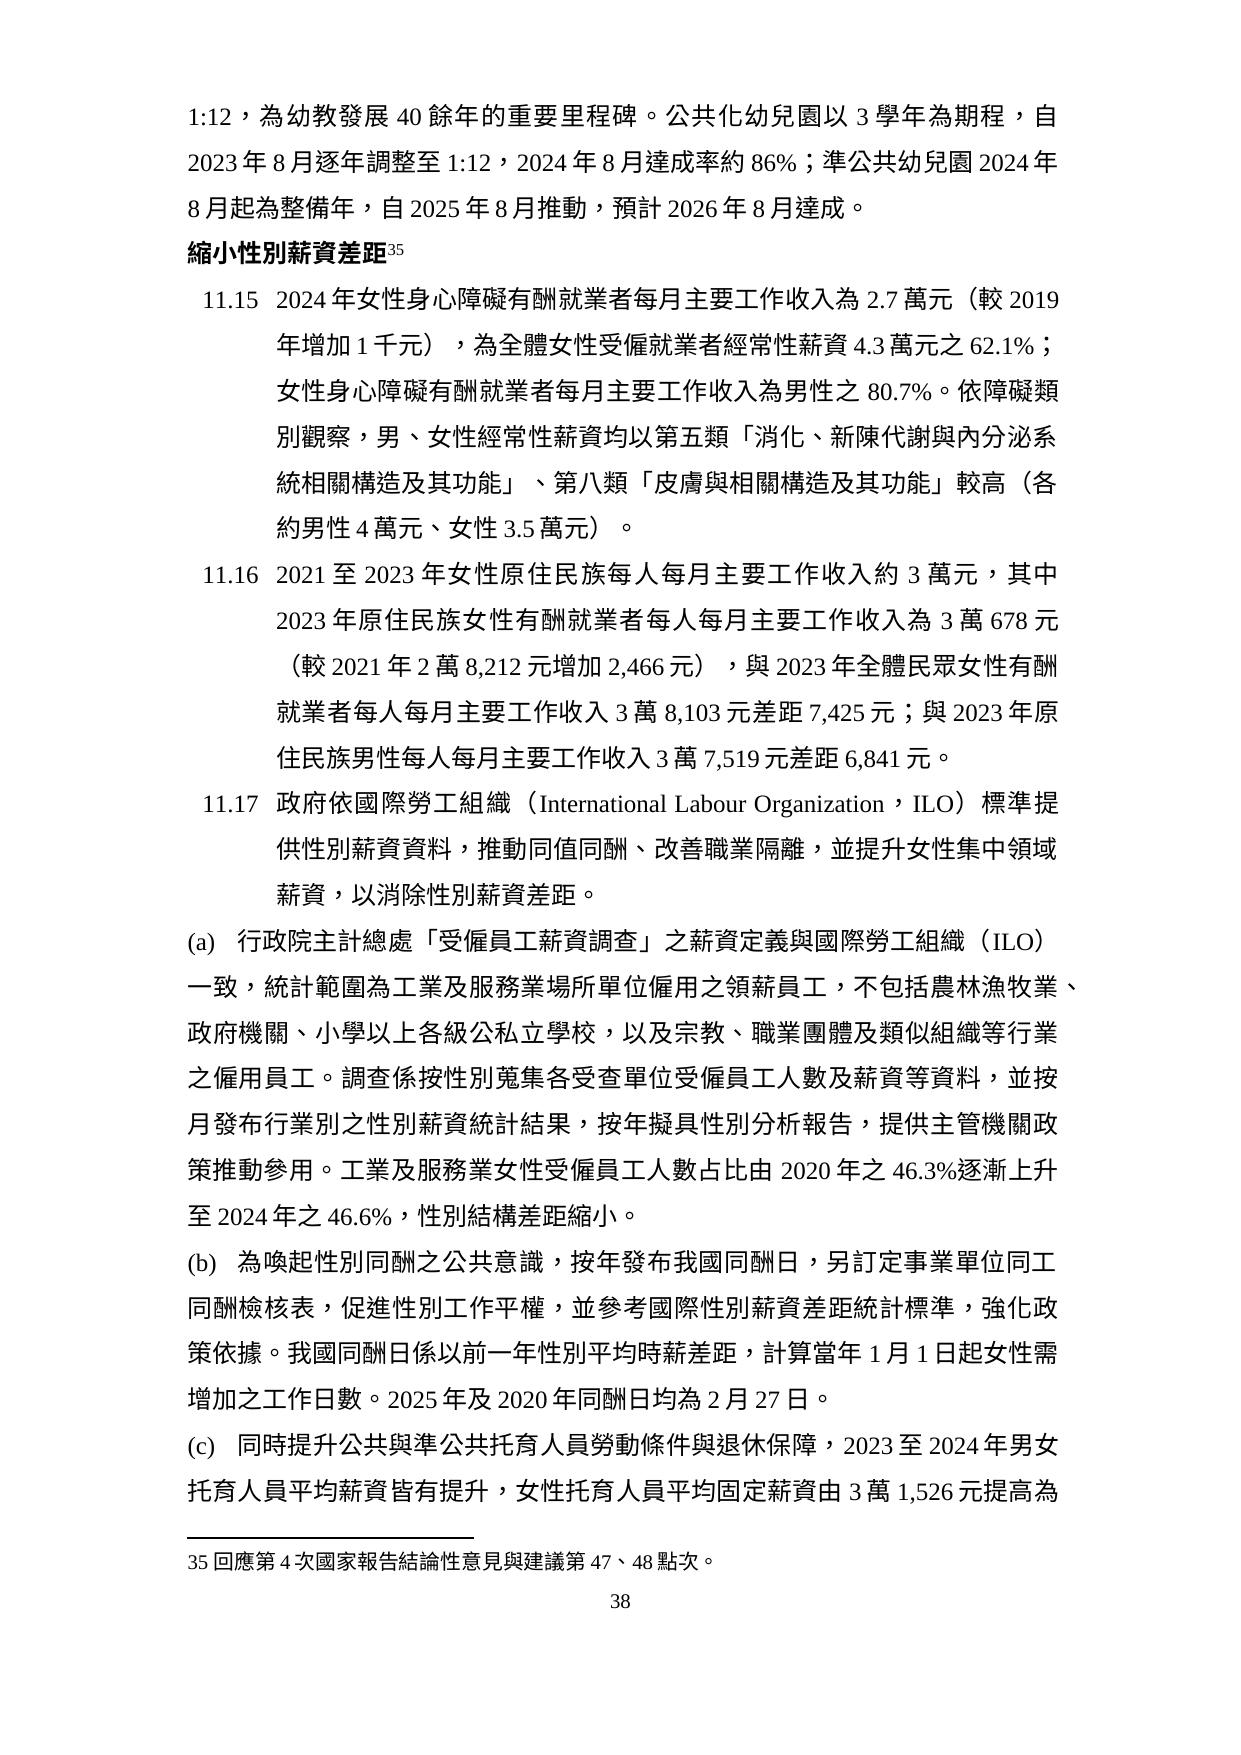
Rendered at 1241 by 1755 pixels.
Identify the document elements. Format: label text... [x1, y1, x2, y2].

list 1:12，為幼教發展40餘年的重要里程碑。公共化幼兒園以3學年為期程，自2023年8月逐年調整至1:12，2024年8月達成率約86%；準公共幼兒園2024年8月起為整備年，自2025年8月推動，預計2026年8月達成。 [187, 89, 1059, 226]
text 回應第4次國家報告結論性意見與建議第47、48點次。 [187, 1538, 1053, 1576]
text 縮小性別薪資差距 [187, 226, 1059, 272]
list 政府依國際勞工組織（International Labour Organization，ILO）標準提供性別薪資資料，推動同值同酬、改善職業隔離，並提升女性集中領域薪資，以消除性別薪資差距。 [202, 776, 1059, 914]
list 2021至2023年女性原住民族每人每月主要工作收入約3萬元，其中2023年原住民族女性有酬就業者每人每月主要工作收入為3萬678元（較2021年2萬8,212元增加2,466元），與2023年全體民眾女性有酬就業者每人每月主要工作收入3萬8,103元差距7,425元；與2023年原住民族男性每人每月主要工作收入3萬7,519元差距6,841元。 [202, 547, 1059, 776]
list 行政院主計總處「受僱員工薪資調查」之薪資定義與國際勞工組織（ILO）一致，統計範圍為工業及服務業場所單位僱用之領薪員工，不包括農林漁牧業、政府機關、小學以上各級公私立學校，以及宗教、職業團體及類似組織等行業之僱用員工。調查係按性別蒐集各受查單位受僱員工人數及薪資等資料，並按月發布行業別之性別薪資統計結果，按年擬具性別分析報告，提供主管機關政策推動參用。工業及服務業女性受僱員工人數占比由2020年之46.3%逐漸上升至2024年之46.6%，性別結構差距縮小。 [187, 914, 1059, 1234]
list 同時提升公共與準公共托育人員勞動條件與退休保障，2023至2024年男女托育人員平均薪資皆有提升，女性托育人員平均固定薪資由3萬1,526元提高為3萬3,788元，平均年資為1.71年。比較不同性別之平均年資薪資差距，2024年差距為377元，女性托育人員平均薪資略低於男性，性別薪資差距亦持續縮小。另自2023年起，透過挹注經費補助提高公共化托育機構托育人員固定薪資至3萬5,485元，準公共托育機構托育人員依年資3萬元至3萬6,000元不等，以提高托育人員之薪資水準。 [187, 1418, 1059, 1509]
list 2024年女性身心障礙有酬就業者每月主要工作收入為2.7萬元（較2019年增加1千元），為全體女性受僱就業者經常性薪資4.3萬元之62.1%；女性身心障礙有酬就業者每月主要工作收入為男性之80.7%。依障礙類別觀察，男、女性經常性薪資均以第五類「消化、新陳代謝與內分泌系統相關構造及其功能」、第八類「皮膚與相關構造及其功能」較高（各約男性4萬元、女性3.5萬元）。 [202, 272, 1059, 547]
list 為喚起性別同酬之公共意識，按年發布我國同酬日，另訂定事業單位同工同酬檢核表，促進性別工作平權，並參考國際性別薪資差距統計標準，強化政策依據。我國同酬日係以前一年性別平均時薪差距，計算當年1月1日起女性需增加之工作日數。2025年及2020年同酬日均為2月27日。 [187, 1234, 1059, 1418]
